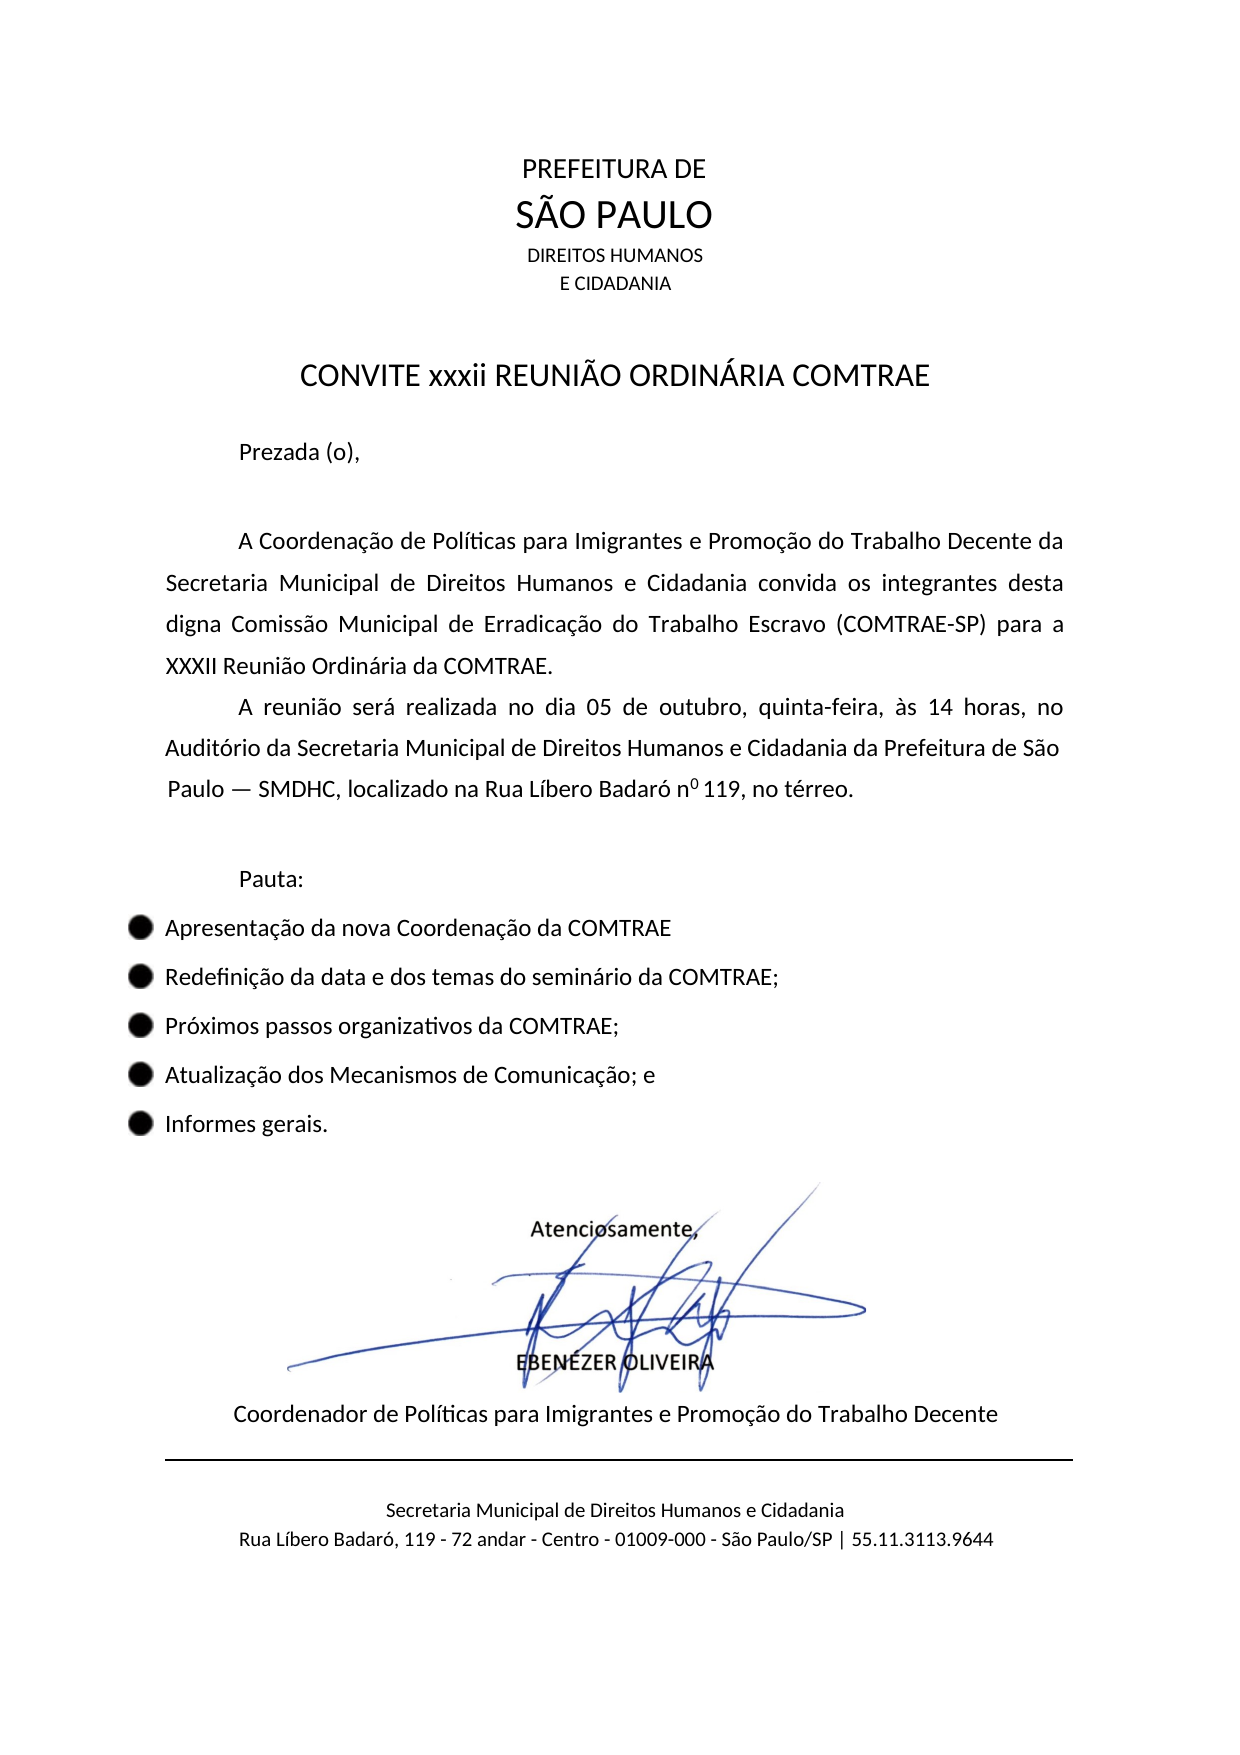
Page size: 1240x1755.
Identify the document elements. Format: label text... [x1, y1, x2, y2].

text PREFEITURA DE [165, 150, 1063, 186]
subtitle CONVITE xxxii REUNIÃO ORDINÁRIA COMTRAE [166, 354, 1065, 395]
list Apresentação da nova Coordenação da COMTRAE [127, 912, 1065, 942]
text A reunião será realizada no dia 05 de outubro, quinta-feira, às 14 horas, no Auditório da Secretaria Municipal de Direitos Humanos e Cidadania da Prefeitura de São [165, 691, 1065, 763]
text Coordenador de Políticas para Imigrantes e Promoção do Trabalho Decente [167, 1398, 1065, 1429]
text E CIDADANIA [168, 271, 1062, 296]
list Atualização dos Mecanismos de Comunicação; e [127, 1059, 1065, 1089]
text DIREITOS HUMANOS [168, 242, 1062, 268]
text Rua Líbero Badaró, 119 - 72 andar - Centro - 01009-000 - São Paulo/SP | 55.11.3113.9644 [168, 1526, 1065, 1551]
list Redefinição da data e dos temas do seminário da COMTRAE; [127, 961, 1065, 991]
list Informes gerais. [127, 1108, 1065, 1139]
text A Coordenação de Políticas para Imigrantes e Promoção do Trabalho Decente da Secretaria Municipal de Direitos Humanos e Cidadania convida os integrantes desta digna Comissão Municipal de Erradicação do Trabalho Escravo (COMTRAE-SP) para a XXXII Reunião Ordinária da COMTRAE. [166, 525, 1065, 680]
text Secretaria Municipal de Direitos Humanos e Cidadania [168, 1498, 1062, 1523]
list Próximos passos organizativos da COMTRAE; [127, 1010, 1065, 1041]
subtitle SÃO PAULO [165, 188, 1063, 239]
text Paulo — SMDHC, localizado na Rua Líbero Badaró n0 119, no térreo. [167, 773, 1065, 804]
text Pauta: [239, 863, 1065, 893]
text Prezada (o), [239, 436, 1065, 467]
